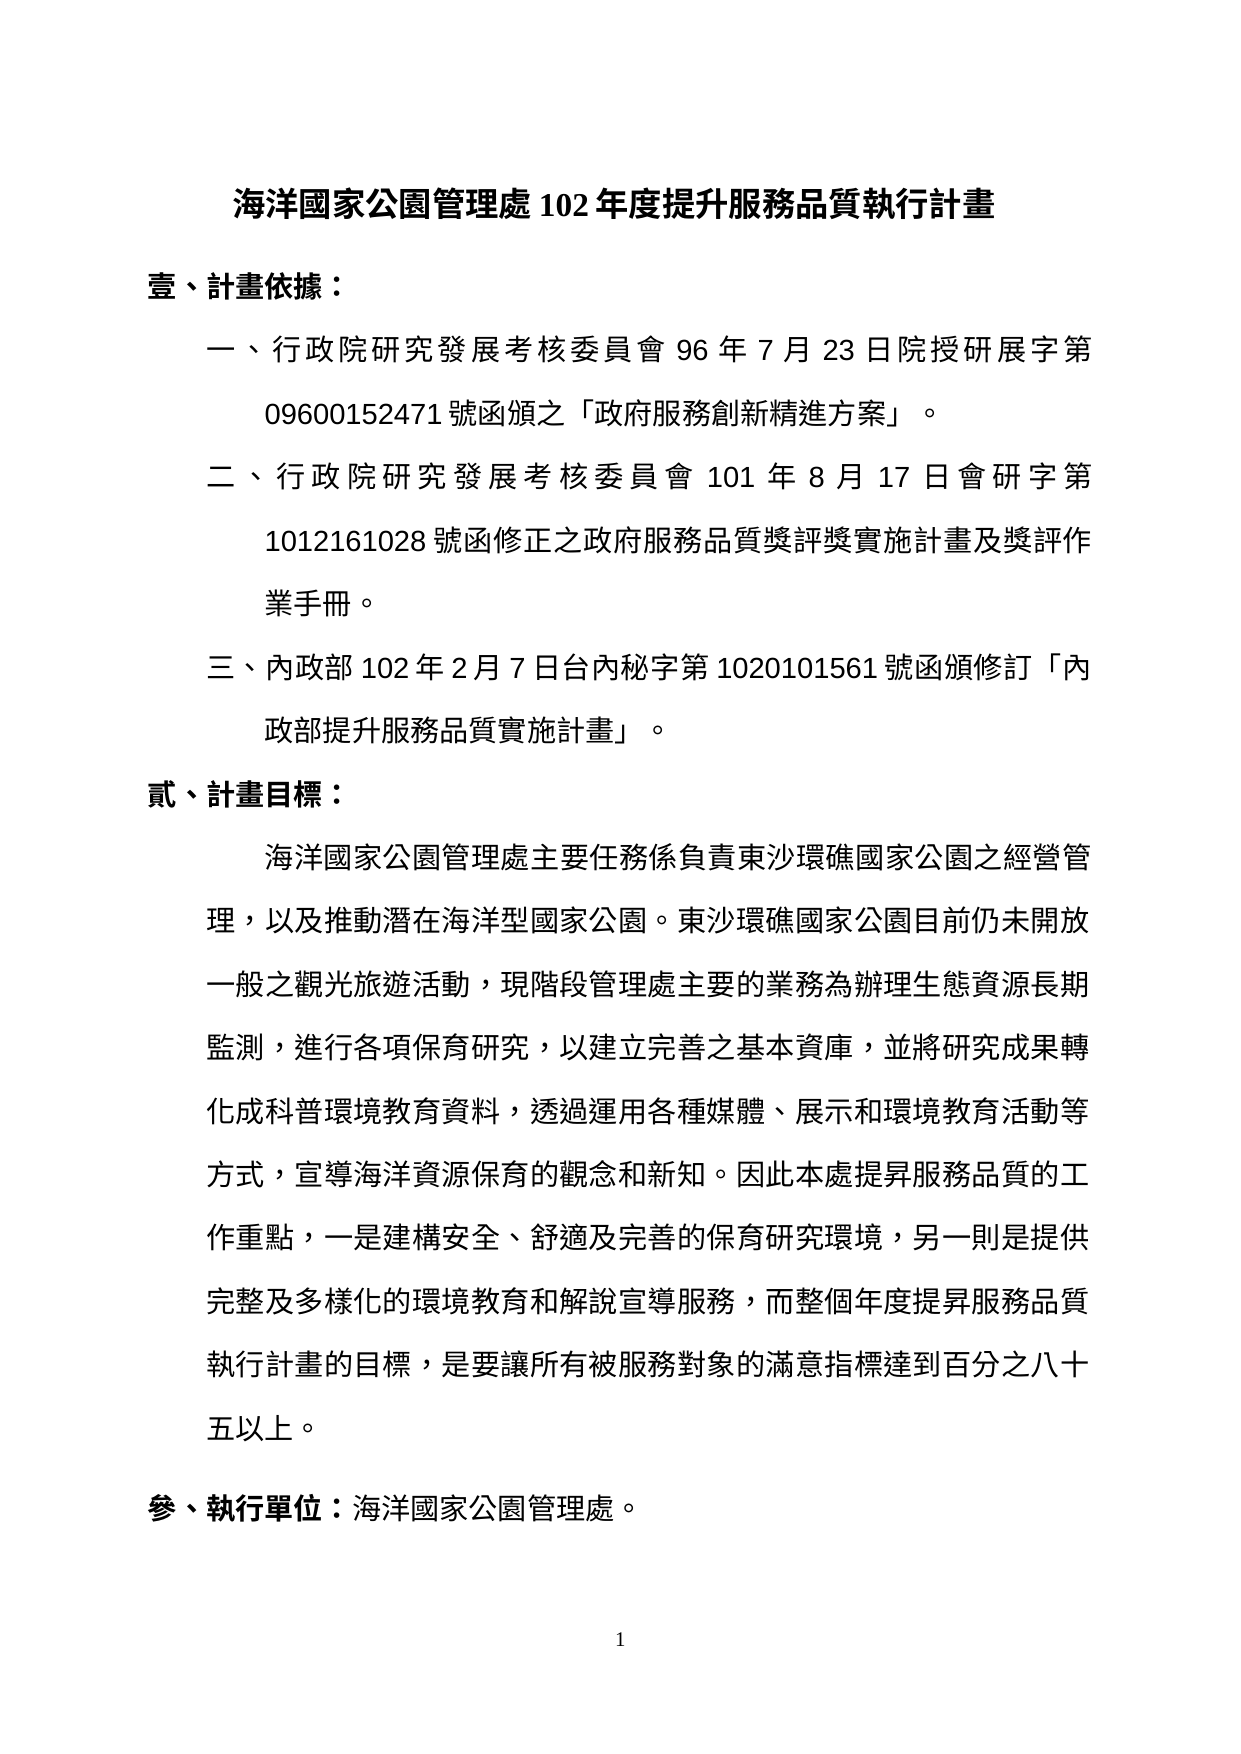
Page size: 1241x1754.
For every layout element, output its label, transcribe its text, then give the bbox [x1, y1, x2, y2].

text 一、行政院研究發展考核委員會96年7月23日院授研展字第09600152471號函頒之「政府服務創新精進方案」。 [206, 327, 1093, 433]
text 貳、計畫目標： [148, 771, 1092, 813]
text 二、行政院研究發展考核委員會101年8月17日會研字第1012161028號函修正之政府服務品質獎評獎實施計畫及獎評作業手冊。 [206, 454, 1093, 623]
text 海洋國家公園管理處102年度提升服務品質執行計畫 [135, 164, 1092, 239]
text 壹、計畫依據： [148, 263, 1074, 306]
text 參、執行單位：海洋國家公園管理處。 [148, 1469, 1092, 1544]
text 海洋國家公園管理處主要任務係負責東沙環礁國家公園之經營管理，以及推動潛在海洋型國家公園。東沙環礁國家公園目前仍未開放一般之觀光旅遊活動，現階段管理處主要的業務為辦理生態資源長期監測，進行各項保育研究，以建立完善之基本資庫，並將研究成果轉化成科普環境教育資料，透過運用各種媒體、展示和環境教育活動等方式，宣導海洋資源保育的觀念和新知。因此本處提昇服務品質的工作重點，一是建構安全、舒適及完善的保育研究環境，另一則是提供完整及多樣化的環境教育和解說宣導服務，而整個年度提昇服務品質執行計畫的目標，是要讓所有被服務對象的滿意指標達到百分之八十五以上。 [206, 834, 1092, 1448]
text 三、內政部102年2月7日台內秘字第1020101561號函頒修訂「內政部提升服務品質實施計畫」。 [206, 644, 1093, 750]
